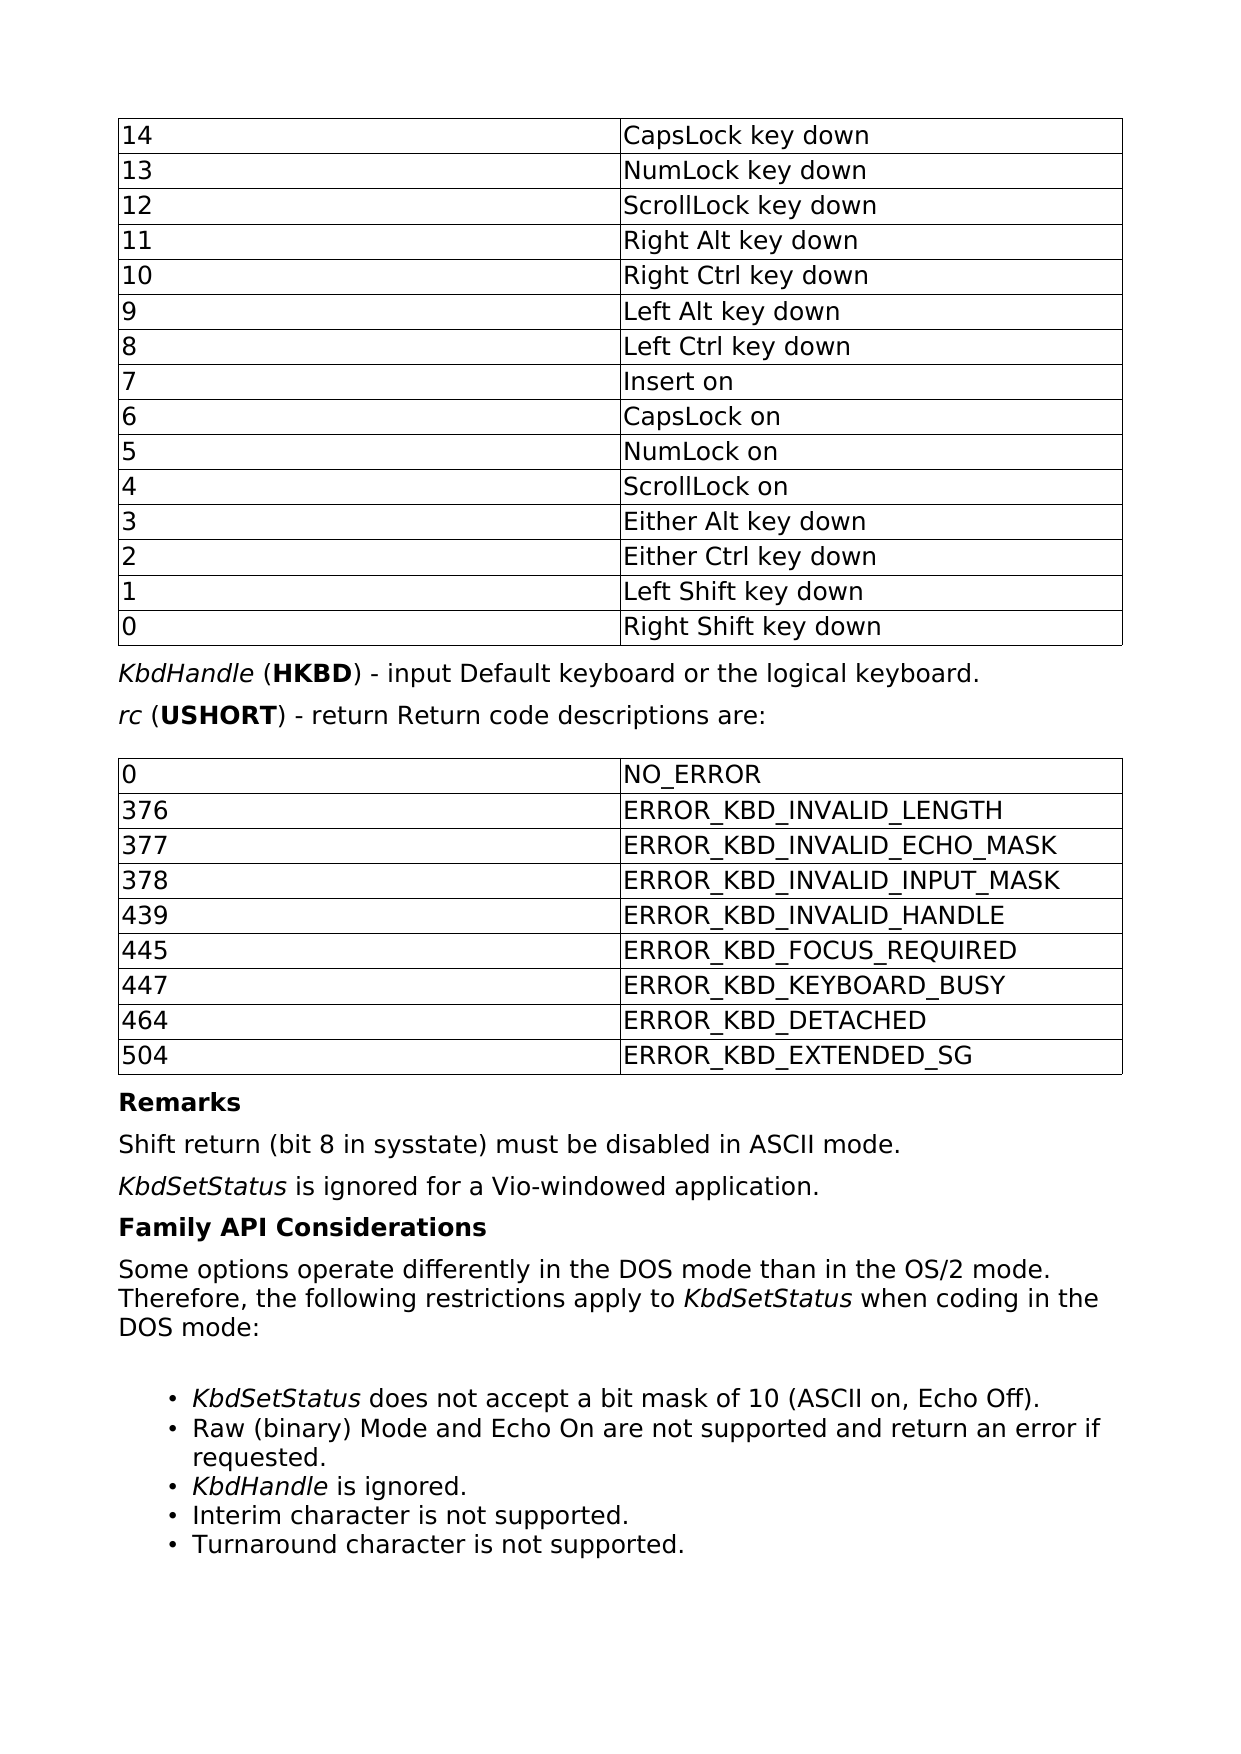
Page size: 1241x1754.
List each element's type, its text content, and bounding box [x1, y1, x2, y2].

list Turnaround character is not supported. [177, 1531, 1122, 1560]
table_cell 12 [119, 189, 620, 223]
table_cell 13 [119, 154, 620, 188]
table_cell Right Shift key down [621, 611, 1122, 645]
table_cell ScrollLock on [621, 470, 1122, 504]
list KbdHandle is ignored. [177, 1472, 1122, 1501]
table_cell 464 [119, 1005, 620, 1038]
table_cell 1 [119, 576, 620, 609]
text Some options operate differently in the DOS mode than in the OS/2 mode. Therefore, the following restrictions apply to KbdSetStatus when coding in the DOS mode: [118, 1255, 1122, 1343]
list Raw (binary) Mode and Echo On are not supported and return an error if requested. [177, 1414, 1122, 1472]
table_cell ERROR_KBD_INVALID_INPUT_MASK [621, 864, 1122, 898]
table_cell 445 [119, 934, 620, 968]
table_header 0 [119, 759, 620, 793]
table_cell ERROR_KBD_FOCUS_REQUIRED [621, 934, 1122, 968]
table_cell 439 [119, 899, 620, 933]
table_cell 8 [119, 330, 620, 364]
text Remarks [118, 1088, 1122, 1118]
table_cell NumLock key down [621, 154, 1122, 188]
list Interim character is not supported. [177, 1501, 1122, 1531]
table_cell 9 [119, 295, 620, 329]
table_cell 14 [119, 119, 620, 153]
table_cell Left Ctrl key down [621, 330, 1122, 364]
table_cell Either Ctrl key down [621, 540, 1122, 574]
table_cell 10 [119, 260, 620, 294]
table_cell 7 [119, 365, 620, 399]
table_cell 4 [119, 470, 620, 504]
table_cell 377 [119, 829, 620, 863]
text Family API Considerations [118, 1213, 1122, 1243]
text KbdSetStatus is ignored for a Vio-windowed application. [118, 1172, 1122, 1201]
table_cell Either Alt key down [621, 505, 1122, 539]
table_cell ERROR_KBD_INVALID_ECHO_MASK [621, 829, 1122, 863]
table_cell ERROR_KBD_INVALID_HANDLE [621, 899, 1122, 933]
text KbdHandle (HKBD) - input Default keyboard or the logical keyboard. [118, 659, 1122, 689]
table_cell ERROR_KBD_DETACHED [621, 1005, 1122, 1038]
text Shift return (bit 8 in sysstate) must be disabled in ASCII mode. [118, 1130, 1122, 1159]
table_cell ERROR_KBD_KEYBOARD_BUSY [621, 969, 1122, 1003]
table_cell 6 [119, 400, 620, 434]
table_cell 378 [119, 864, 620, 898]
table_cell CapsLock on [621, 400, 1122, 434]
table_cell Right Alt key down [621, 225, 1122, 258]
table_cell Left Shift key down [621, 576, 1122, 609]
list KbdSetStatus does not accept a bit mask of 10 (ASCII on, Echo Off). [177, 1385, 1122, 1414]
table_header NO_ERROR [621, 759, 1122, 793]
text rc (USHORT) - return Return code descriptions are: [118, 701, 1122, 730]
table_cell ScrollLock key down [621, 189, 1122, 223]
table_cell 2 [119, 540, 620, 574]
table_cell 504 [119, 1040, 620, 1074]
table_cell Left Alt key down [621, 295, 1122, 329]
table_cell ERROR_KBD_INVALID_LENGTH [621, 794, 1122, 828]
table_cell 11 [119, 225, 620, 258]
table_cell 3 [119, 505, 620, 539]
table_cell NumLock on [621, 435, 1122, 469]
table_cell 0 [119, 611, 620, 645]
table_cell Insert on [621, 365, 1122, 399]
table_cell 5 [119, 435, 620, 469]
table_cell 447 [119, 969, 620, 1003]
table_cell Right Ctrl key down [621, 260, 1122, 294]
table_cell ERROR_KBD_EXTENDED_SG [621, 1040, 1122, 1074]
table_cell 376 [119, 794, 620, 828]
table_cell CapsLock key down [621, 119, 1122, 153]
